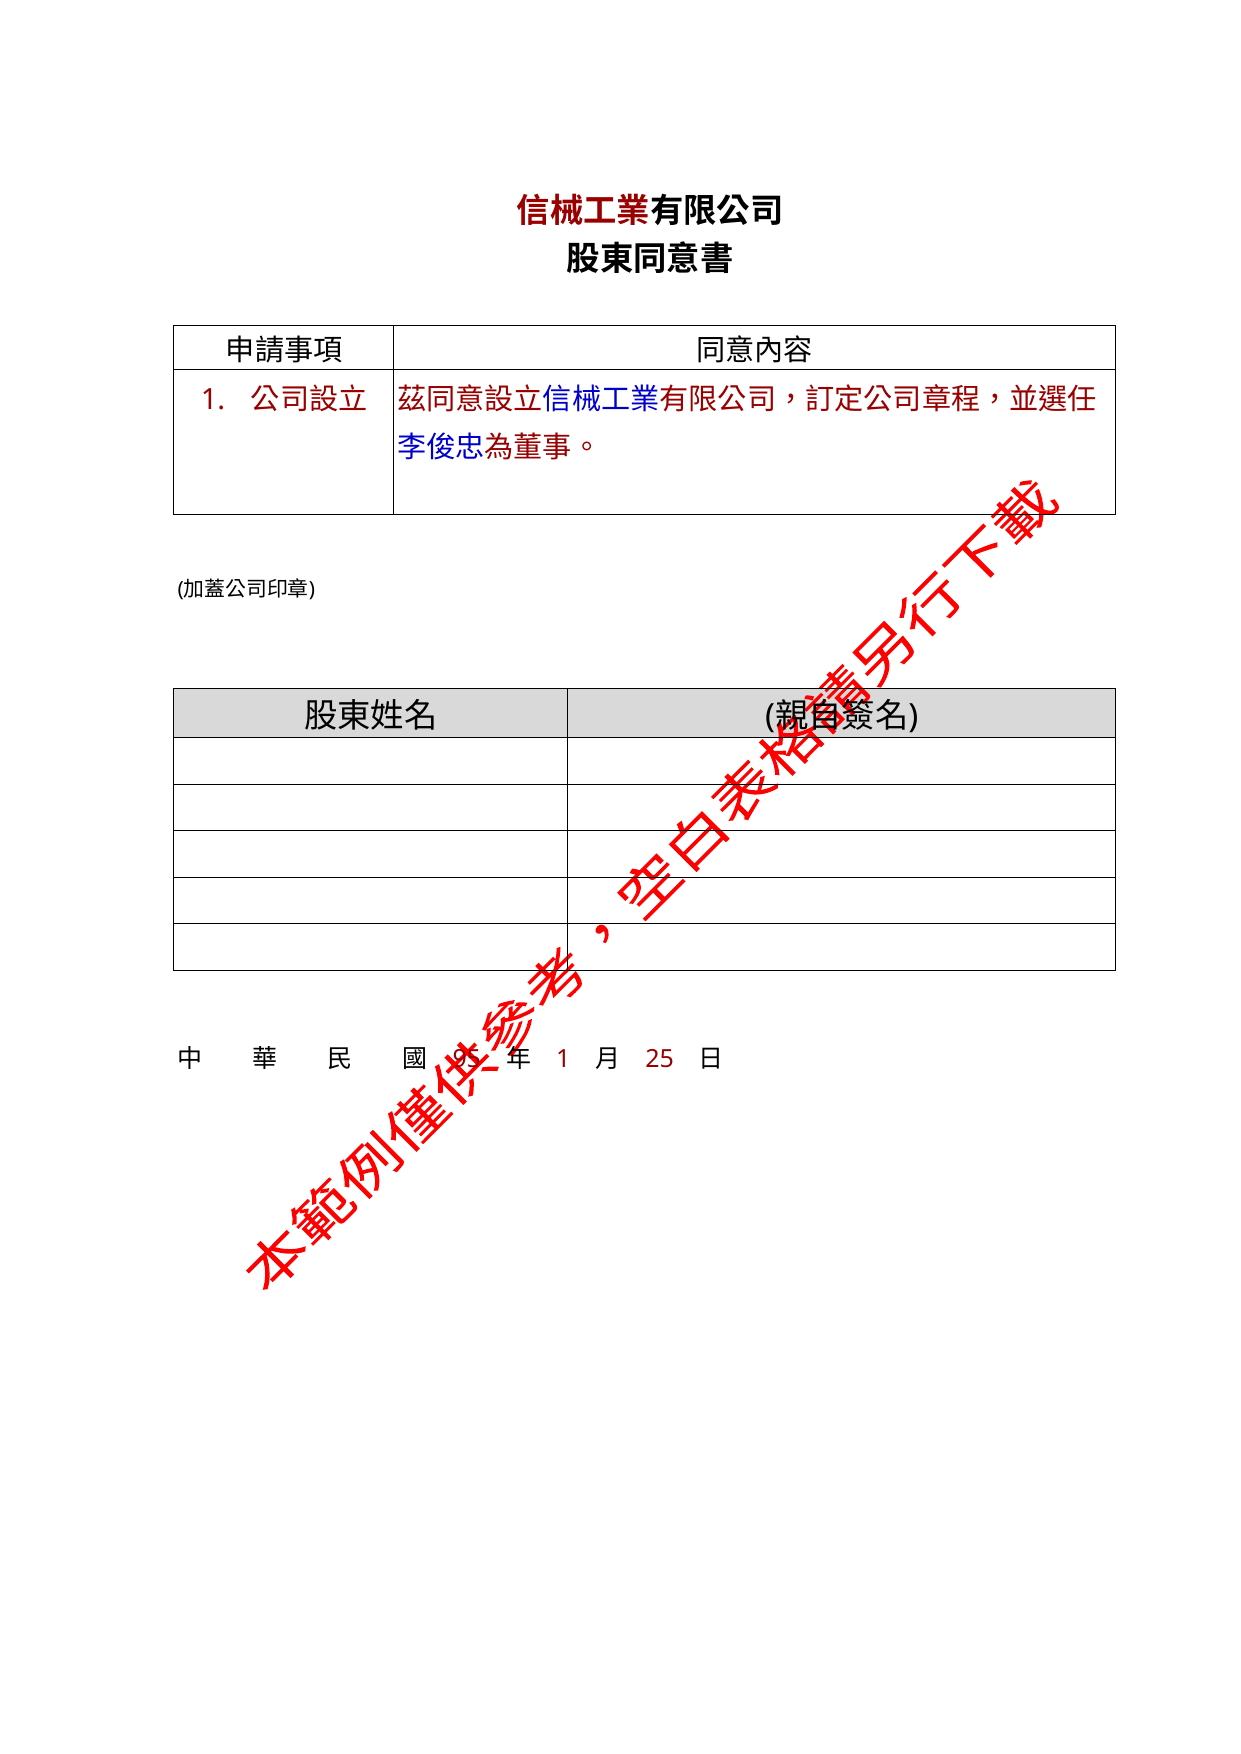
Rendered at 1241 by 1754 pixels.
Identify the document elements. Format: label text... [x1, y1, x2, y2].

table_cell [687, 831, 719, 862]
table_cell [174, 831, 567, 877]
table_cell [568, 785, 1115, 830]
table_cell [690, 819, 708, 830]
table_header 申請事項 [174, 326, 393, 369]
table_cell [174, 924, 567, 969]
table_header (親自簽名) [568, 689, 1115, 737]
text (加蓋公司印章) [177, 572, 1122, 602]
table_header 同意內容 [394, 326, 1115, 369]
table_cell [658, 878, 682, 896]
table_cell [568, 738, 1115, 784]
table_cell [568, 924, 1115, 969]
table_cell [747, 785, 758, 790]
table_cell 茲同意設立信械工業有限公司，訂定公司章程，並選任 李俊忠為董事。 [394, 370, 1115, 514]
text 信械工業有限公司 [177, 183, 1122, 232]
table_cell [174, 785, 567, 830]
table_cell [174, 878, 567, 923]
table_cell [798, 738, 816, 755]
table_cell [560, 962, 567, 969]
table_cell 公司設立 [174, 370, 393, 514]
table_cell [774, 738, 792, 753]
table_cell [568, 831, 1115, 877]
text 股東同意書 [177, 232, 1122, 280]
text 中 華 民 國 95 年 1 月 25 日 [177, 1039, 1122, 1075]
table_cell [568, 878, 1115, 923]
table_header 股東姓名 [174, 689, 567, 737]
table_cell [174, 738, 567, 784]
table_cell [676, 831, 703, 851]
table_cell [762, 785, 773, 789]
table_cell [547, 961, 555, 969]
